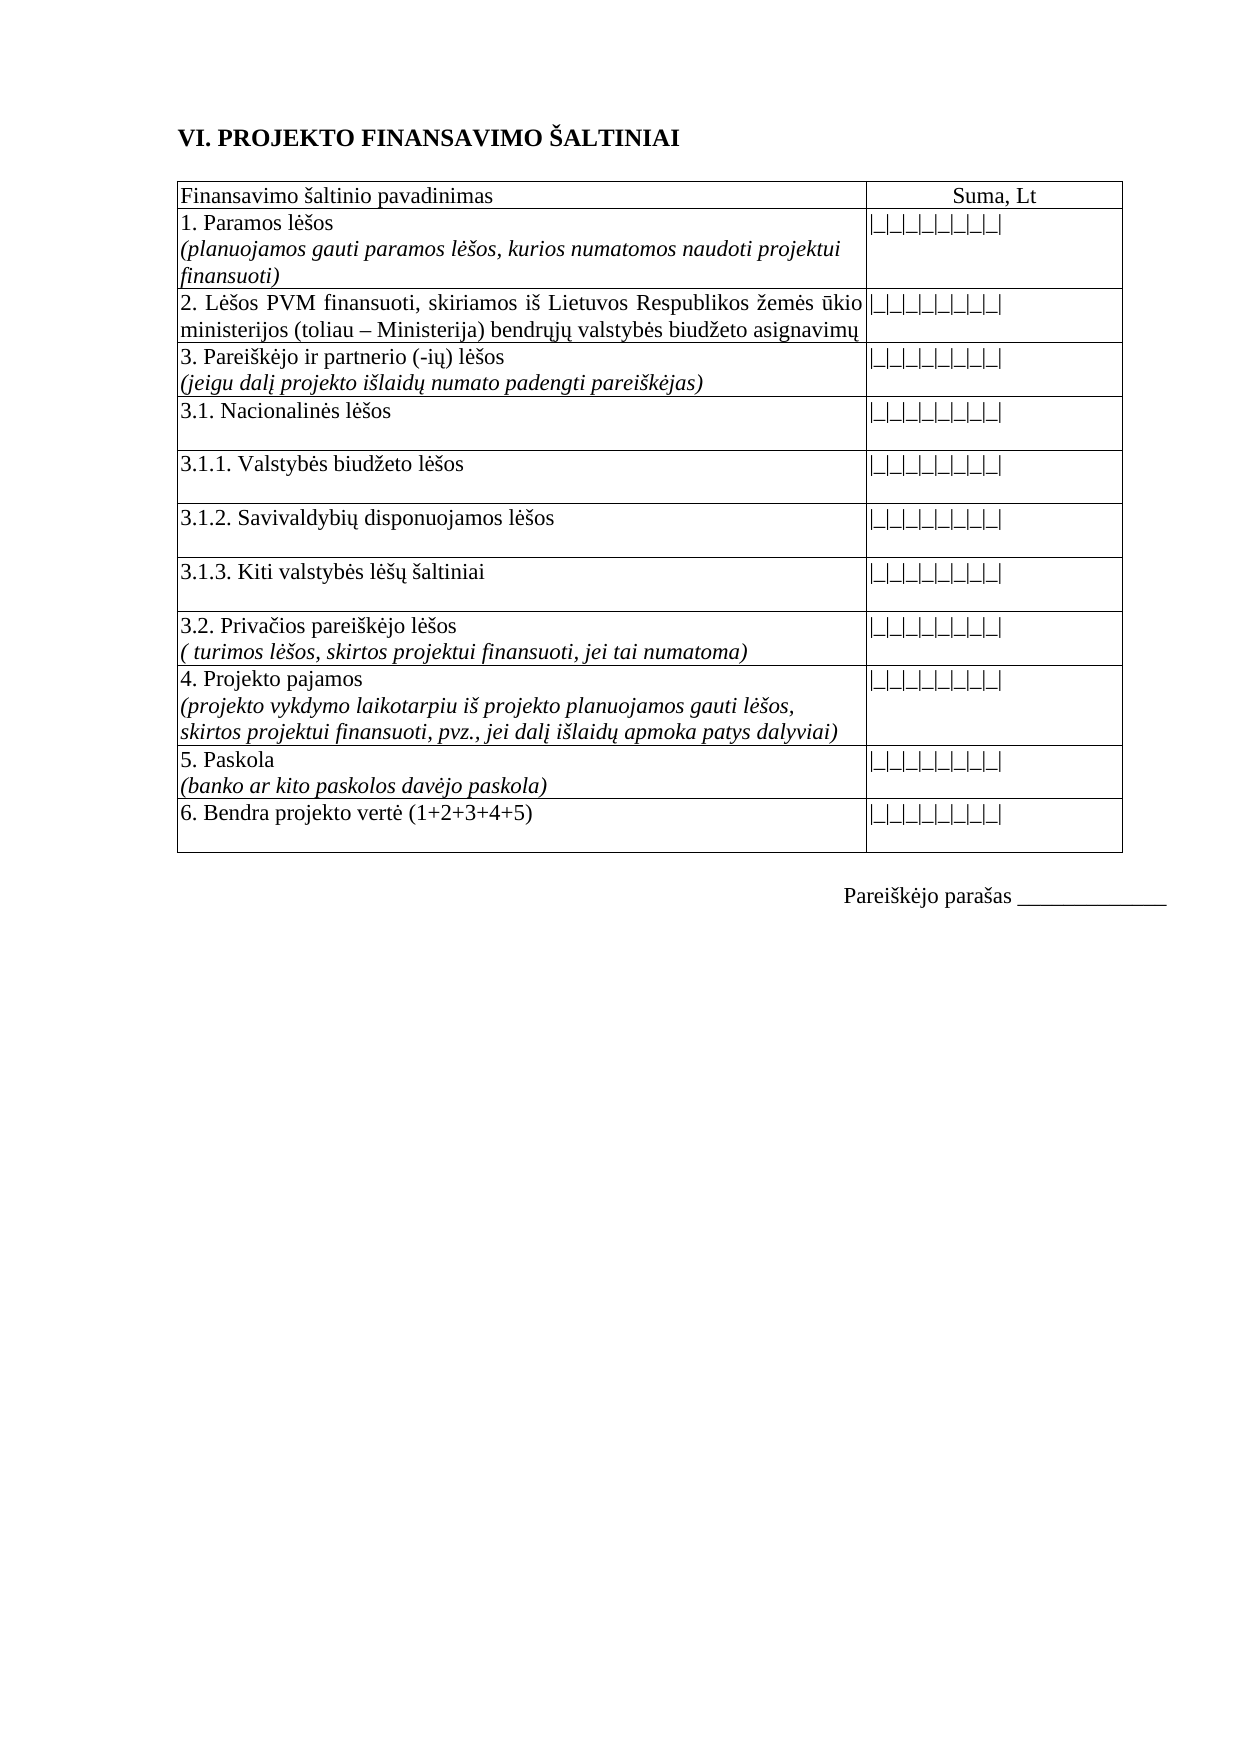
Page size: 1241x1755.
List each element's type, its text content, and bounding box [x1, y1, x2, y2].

table_cell |_|_|_|_|_|_|_|_| [867, 558, 1122, 611]
table_cell |_|_|_|_|_|_|_|_| [867, 799, 1122, 852]
table_cell 3.1.2. Savivaldybių disponuojamos lėšos [178, 504, 866, 557]
table_cell 1. Paramos lėšos (planuojamos gauti paramos lėšos, kurios numatomos naudoti projektui finansuoti) [178, 209, 866, 288]
table_cell |_|_|_|_|_|_|_|_| [867, 289, 1122, 342]
table_cell |_|_|_|_|_|_|_|_| [867, 612, 1122, 664]
table_cell 2. Lėšos PVM finansuoti, skiriamos iš Lietuvos Respublikos žemės ūkio ministerijos (toliau – Ministerija) bendrųjų valstybės biudžeto asignavimų [178, 289, 866, 342]
table_cell |_|_|_|_|_|_|_|_| [867, 209, 1122, 288]
table_cell 3. Pareiškėjo ir partnerio (-ių) lėšos (jeigu dalį projekto išlaidų numato padengti pareiškėjas) [178, 343, 866, 396]
table_cell 3.2. Privačios pareiškėjo lėšos ( turimos lėšos, skirtos projektui finansuoti, jei tai numatoma) [178, 612, 866, 664]
table_cell 3.1.1. Valstybės biudžeto lėšos [178, 451, 866, 503]
table_cell 3.1.3. Kiti valstybės lėšų šaltiniai [178, 558, 866, 611]
table_cell 3.1. Nacionalinės lėšos [178, 397, 866, 449]
table_cell |_|_|_|_|_|_|_|_| [867, 397, 1122, 449]
table_cell |_|_|_|_|_|_|_|_| [867, 504, 1122, 557]
table_cell 6. Bendra projekto vertė (1+2+3+4+5) [178, 799, 866, 852]
table_cell |_|_|_|_|_|_|_|_| [867, 451, 1122, 503]
table_header Finansavimo šaltinio pavadinimas [178, 182, 866, 208]
table_cell |_|_|_|_|_|_|_|_| [867, 746, 1122, 798]
text Pareiškėjo parašas _____________ [177, 882, 1166, 908]
table_header Suma, Lt [867, 182, 1122, 208]
table_cell 4. Projekto pajamos (projekto vykdymo laikotarpiu iš projekto planuojamos gauti lėšos, skirtos projektui finansuoti, pvz., jei dalį išlaidų apmoka patys dalyviai) [178, 666, 866, 744]
text VI. PROJEKTO FINANSAVIMO ŠALTINIAI [177, 123, 1166, 152]
table_cell 5. Paskola (banko ar kito paskolos davėjo paskola) [178, 746, 866, 798]
table_cell |_|_|_|_|_|_|_|_| [867, 666, 1122, 744]
table_cell |_|_|_|_|_|_|_|_| [867, 343, 1122, 396]
